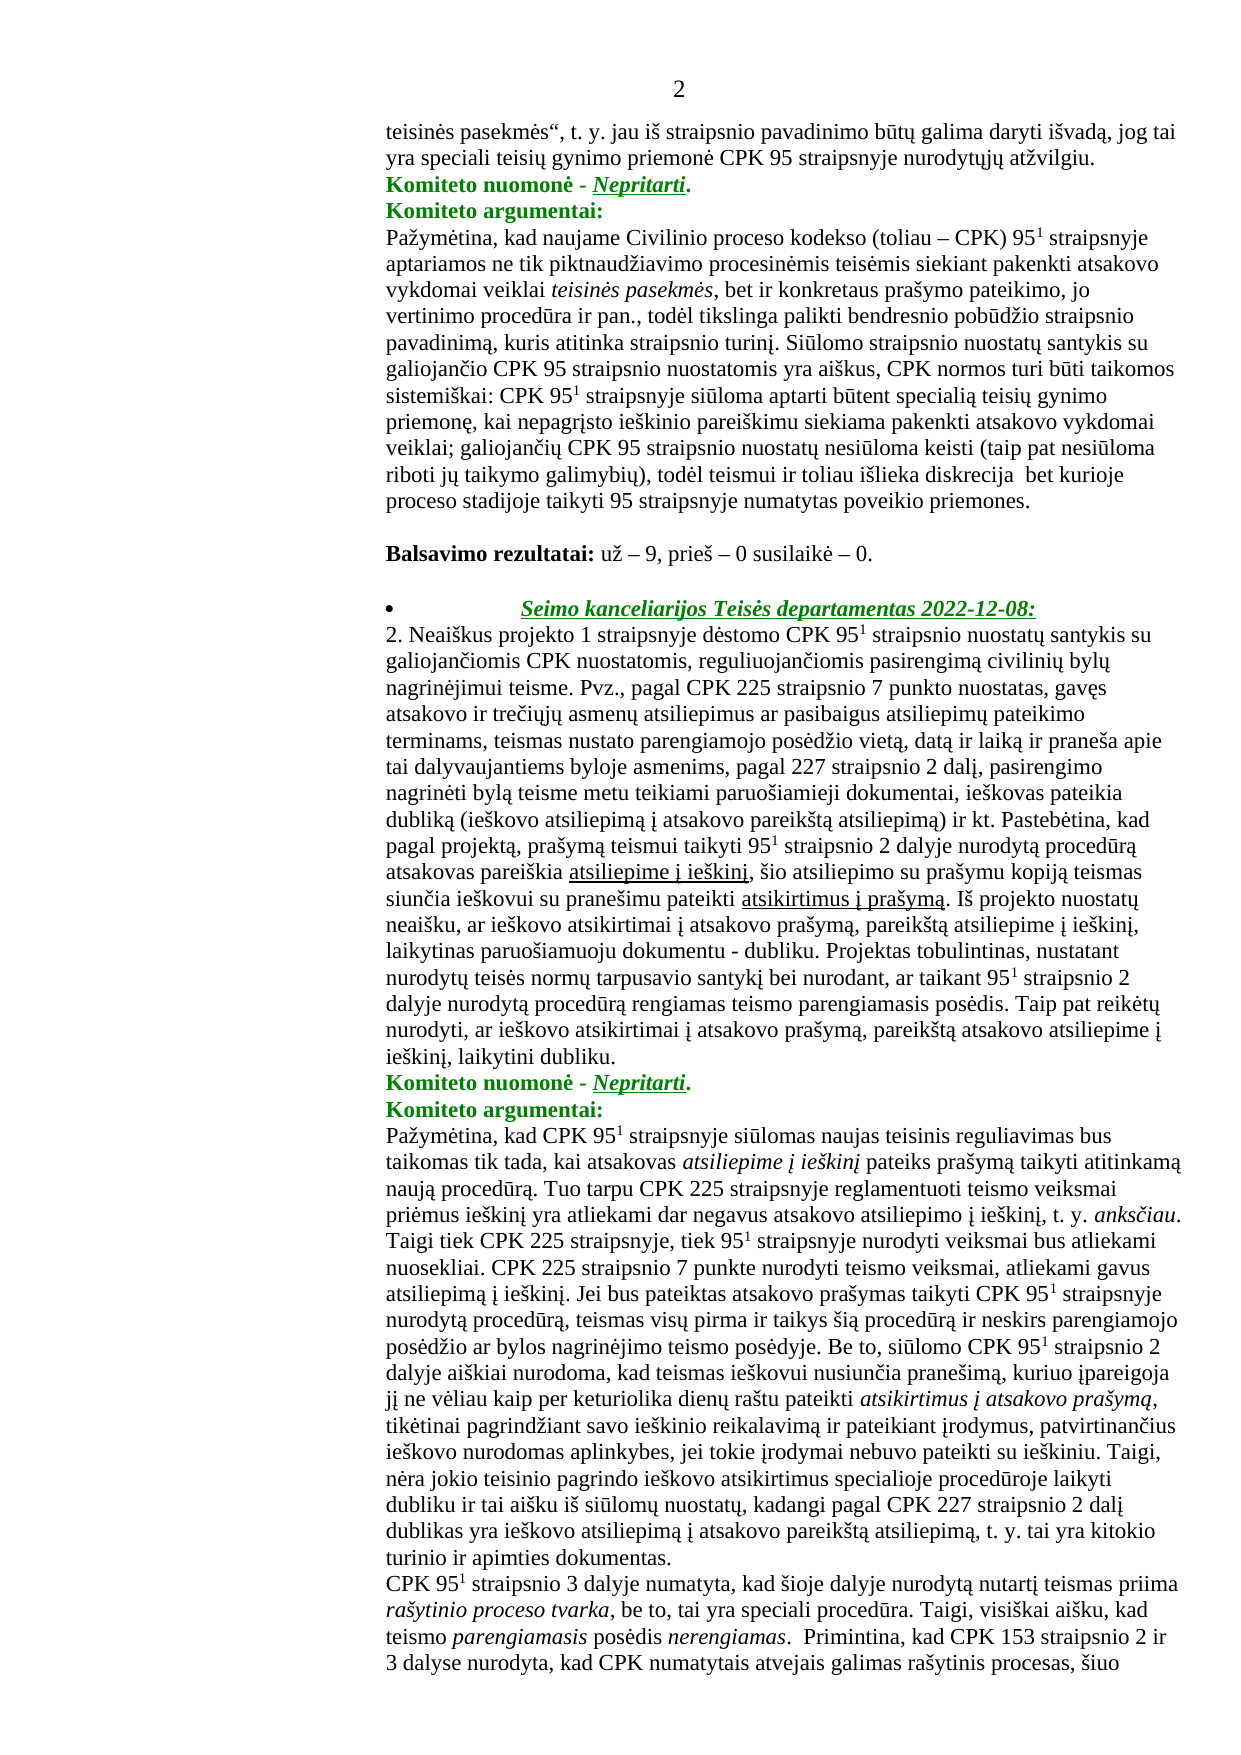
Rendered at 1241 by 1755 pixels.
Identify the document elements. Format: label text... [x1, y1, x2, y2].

text Pažymėtina, kad CPK 951 straipsnyje siūlomas naujas teisinis reguliavimas bus taikomas tik tada, kai atsakovas atsiliepime į ieškinį pateiks prašymą taikyti atitinkamą naują procedūrą. Tuo tarpu CPK 225 straipsnyje reglamentuoti teismo veiksmai priėmus ieškinį yra atliekami dar negavus atsakovo atsiliepimo į ieškinį, t. y. anksčiau. Taigi tiek CPK 225 straipsnyje, tiek 951 straipsnyje nurodyti veiksmai bus atliekami nuosekliai. CPK 225 straipsnio 7 punkte nurodyti teismo veiksmai, atliekami gavus atsiliepimą į ieškinį. Jei bus pateiktas atsakovo prašymas taikyti CPK 951 straipsnyje nurodytą procedūrą, teismas visų pirma ir taikys šią procedūrą ir neskirs parengiamojo posėdžio ar bylos nagrinėjimo teismo posėdyje. Be to, siūlomo CPK 951 straipsnio 2 dalyje aiškiai nurodoma, kad teismas ieškovui nusiunčia pranešimą, kuriuo įpareigoja jį ne vėliau kaip per keturiolika dienų raštu pateikti atsikirtimus į atsakovo prašymą, tikėtinai pagrindžiant savo ieškinio reikalavimą ir pateikiant įrodymus, patvirtinančius ieškovo nurodomas aplinkybes, jei tokie įrodymai nebuvo pateikti su ieškiniu. Taigi, nėra jokio teisinio pagrindo ieškovo atsikirtimus specialioje procedūroje laikyti dubliku ir tai aišku iš siūlomų nuostatų, kadangi pagal CPK 227 straipsnio 2 dalį dublikas yra ieškovo atsiliepimą į atsakovo pareikštą atsiliepimą, t. y. tai yra kitokio turinio ir apimties dokumentas. [386, 1122, 1181, 1570]
text Balsavimo rezultatai: už – 9, prieš – 0 susilaikė – 0. [386, 540, 1181, 566]
text teisinės pasekmės“, t. y. jau iš straipsnio pavadinimo būtų galima daryti išvadą, jog tai yra speciali teisių gynimo priemonė CPK 95 straipsnyje nurodytųjų atžvilgiu. [386, 118, 1181, 171]
text CPK 951 straipsnio 3 dalyje numatyta, kad šioje dalyje nurodytą nutartį teismas priima rašytinio proceso tvarka, be to, tai yra speciali procedūra. Taigi, visiškai aišku, kad teismo parengiamasis posėdis nerengiamas. Primintina, kad CPK 153 straipsnio 2 ir 3 dalyse nurodyta, kad CPK numatytais atvejais galimas rašytinis procesas, šiuo [386, 1570, 1181, 1675]
list Seimo kanceliarijos Teisės departamentas 2022-12-08: [386, 595, 1181, 621]
text Komiteto nuomonė - Nepritarti. [386, 171, 1181, 197]
text Komiteto argumentai: [386, 1096, 1181, 1122]
text Komiteto nuomonė - Nepritarti. [386, 1069, 1181, 1096]
text Komiteto argumentai: [386, 197, 1181, 223]
text 2. Neaiškus projekto 1 straipsnyje dėstomo CPK 951 straipsnio nuostatų santykis su galiojančiomis CPK nuostatomis, reguliuojančiomis pasirengimą civilinių bylų nagrinėjimui teisme. Pvz., pagal CPK 225 straipsnio 7 punkto nuostatas, gavęs atsakovo ir trečiųjų asmenų atsiliepimus ar pasibaigus atsiliepimų pateikimo terminams, teismas nustato parengiamojo posėdžio vietą, datą ir laiką ir praneša apie tai dalyvaujantiems byloje asmenims, pagal 227 straipsnio 2 dalį, pasirengimo nagrinėti bylą teisme metu teikiami paruošiamieji dokumentai, ieškovas pateikia dubliką (ieškovo atsiliepimą į atsakovo pareikštą atsiliepimą) ir kt. Pastebėtina, kad pagal projektą, prašymą teismui taikyti 951 straipsnio 2 dalyje nurodytą procedūrą atsakovas pareiškia atsiliepime į ieškinį, šio atsiliepimo su prašymu kopiją teismas siunčia ieškovui su pranešimu pateikti atsikirtimus į prašymą. Iš projekto nuostatų neaišku, ar ieškovo atsikirtimai į atsakovo prašymą, pareikštą atsiliepime į ieškinį, laikytinas paruošiamuoju dokumentu - dubliku. Projektas tobulintinas, nustatant nurodytų teisės normų tarpusavio santykį bei nurodant, ar taikant 951 straipsnio 2 dalyje nurodytą procedūrą rengiamas teismo parengiamasis posėdis. Taip pat reikėtų nurodyti, ar ieškovo atsikirtimai į atsakovo prašymą, pareikštą atsakovo atsiliepime į ieškinį, laikytini dubliku. [386, 621, 1181, 1069]
text Pažymėtina, kad naujame Civilinio proceso kodekso (toliau – CPK) 951 straipsnyje aptariamos ne tik piktnaudžiavimo procesinėmis teisėmis siekiant pakenkti atsakovo vykdomai veiklai teisinės pasekmės, bet ir konkretaus prašymo pateikimo, jo vertinimo procedūra ir pan., todėl tikslinga palikti bendresnio pobūdžio straipsnio pavadinimą, kuris atitinka straipsnio turinį. Siūlomo straipsnio nuostatų santykis su galiojančio CPK 95 straipsnio nuostatomis yra aiškus, CPK normos turi būti taikomos sistemiškai: CPK 951 straipsnyje siūloma aptarti būtent specialią teisių gynimo priemonę, kai nepagrįsto ieškinio pareiškimu siekiama pakenkti atsakovo vykdomai veiklai; galiojančių CPK 95 straipsnio nuostatų nesiūloma keisti (taip pat nesiūloma riboti jų taikymo galimybių), todėl teismui ir toliau išlieka diskrecija bet kurioje proceso stadijoje taikyti 95 straipsnyje numatytas poveikio priemones. [386, 223, 1181, 513]
